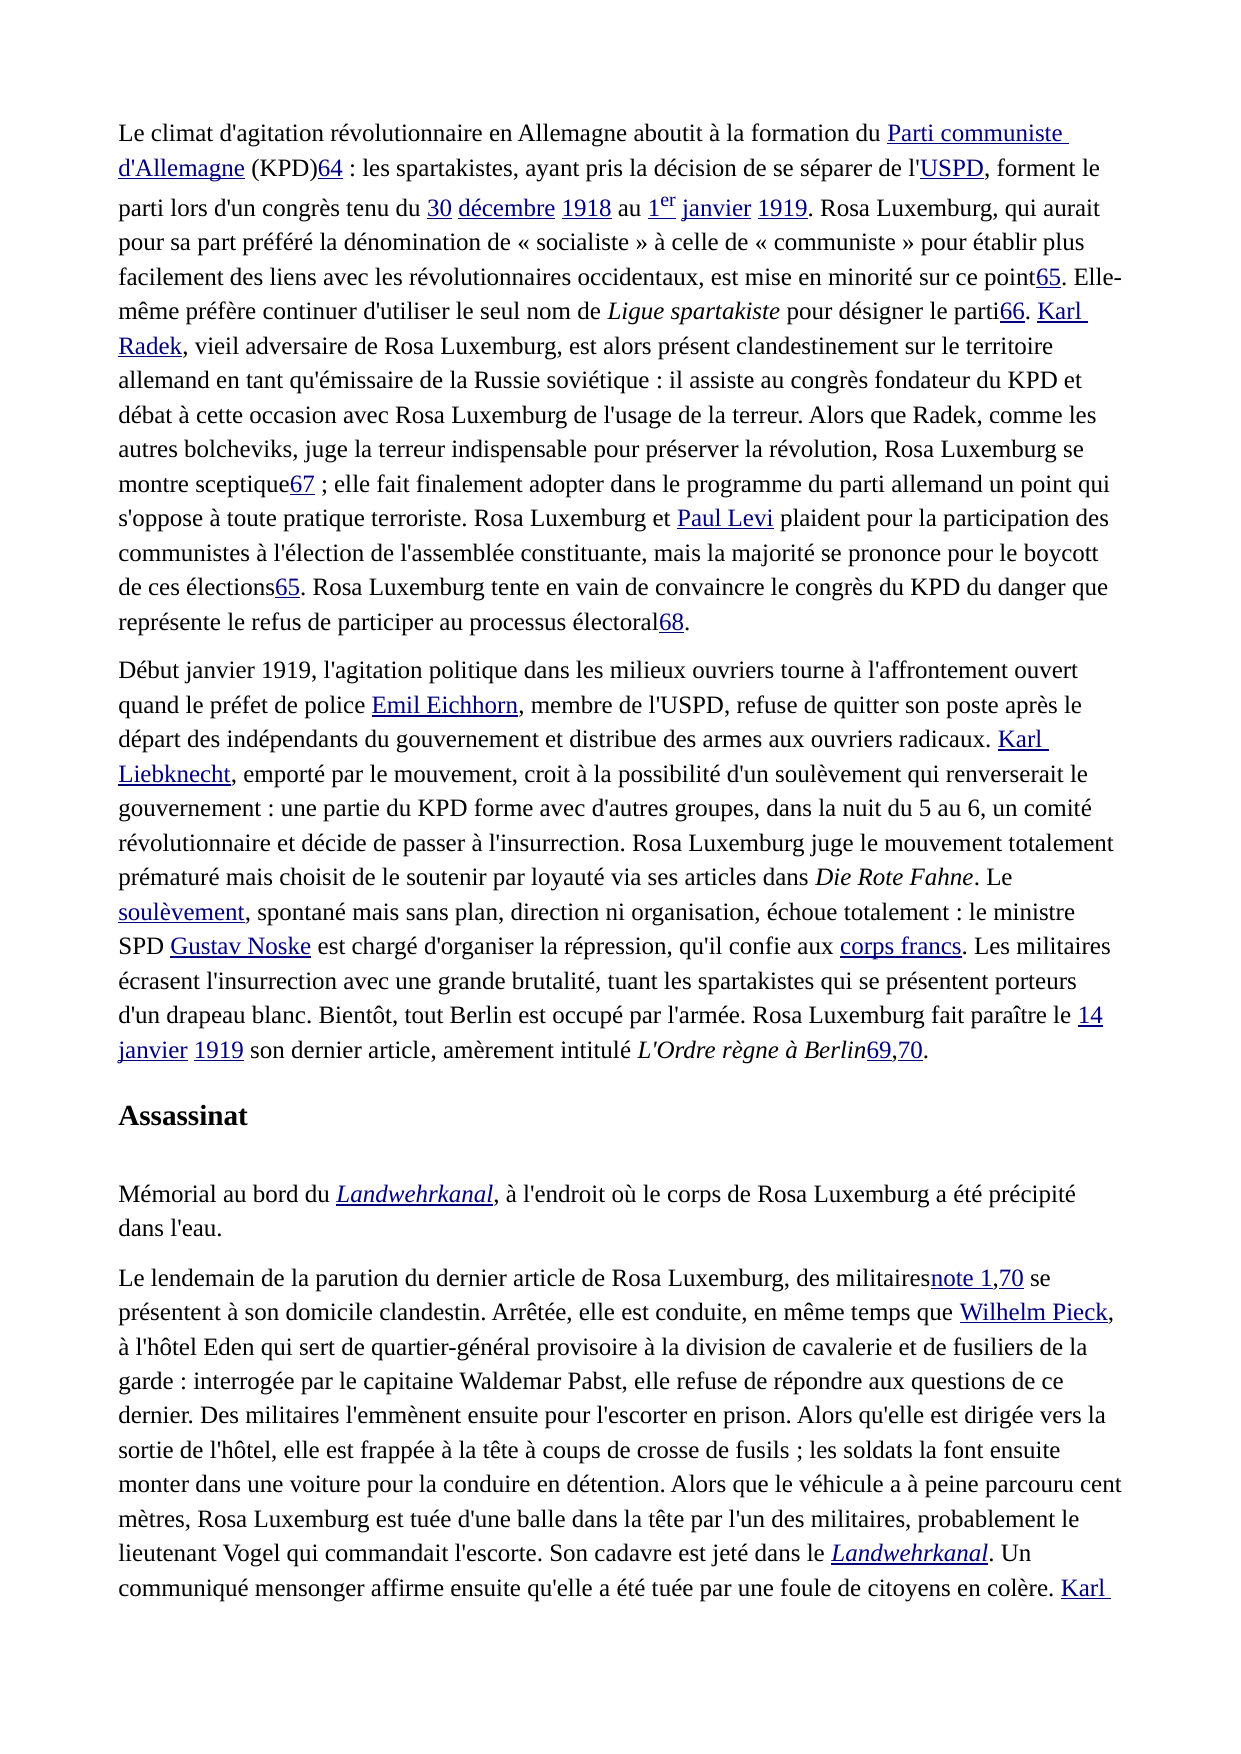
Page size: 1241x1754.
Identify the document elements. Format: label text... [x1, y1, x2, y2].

text Le climat d'agitation révolutionnaire en Allemagne aboutit à la formation du Parti communiste d'Allemagne (KPD)64 : les spartakistes, ayant pris la décision de se séparer de l'USPD, forment le parti lors d'un congrès tenu du 30 décembre 1918 au 1er janvier 1919. Rosa Luxemburg, qui aurait pour sa part préféré la dénomination de « socialiste » à celle de « communiste » pour établir plus facilement des liens avec les révolutionnaires occidentaux, est mise en minorité sur ce point65. Elle-même préfère continuer d'utiliser le seul nom de Ligue spartakiste pour désigner le parti66. Karl Radek, vieil adversaire de Rosa Luxemburg, est alors présent clandestinement sur le territoire allemand en tant qu'émissaire de la Russie soviétique : il assiste au congrès fondateur du KPD et débat à cette occasion avec Rosa Luxemburg de l'usage de la terreur. Alors que Radek, comme les autres bolcheviks, juge la terreur indispensable pour préserver la révolution, Rosa Luxemburg se montre sceptique67 ; elle fait finalement adopter dans le programme du parti allemand un point qui s'oppose à toute pratique terroriste. Rosa Luxemburg et Paul Levi plaident pour la participation des communistes à l'élection de l'assemblée constituante, mais la majorité se prononce pour le boycott de ces élections65. Rosa Luxemburg tente en vain de convaincre le congrès du KPD du danger que représente le refus de participer au processus électoral68. [118, 118, 1122, 635]
text Mémorial au bord du Landwehrkanal, à l'endroit où le corps de Rosa Luxemburg a été précipité dans l'eau. [118, 1179, 1122, 1242]
subtitle Assassinat [118, 1098, 1122, 1132]
text Le lendemain de la parution du dernier article de Rosa Luxemburg, des militairesnote 1,70 se présentent à son domicile clandestin. Arrêtée, elle est conduite, en même temps que Wilhelm Pieck, à l'hôtel Eden qui sert de quartier-général provisoire à la division de cavalerie et de fusiliers de la garde : interrogée par le capitaine Waldemar Pabst, elle refuse de répondre aux questions de ce dernier. Des militaires l'emmènent ensuite pour l'escorter en prison. Alors qu'elle est dirigée vers la sortie de l'hôtel, elle est frappée à la tête à coups de crosse de fusils ; les soldats la font ensuite monter dans une voiture pour la conduire en détention. Alors que le véhicule a à peine parcouru cent mètres, Rosa Luxemburg est tuée d'une balle dans la tête par l'un des militaires, probablement le lieutenant Vogel qui commandait l'escorte. Son cadavre est jeté dans le Landwehrkanal. Un communiqué mensonger affirme ensuite qu'elle a été tuée par une foule de citoyens en colère. Karl [118, 1263, 1122, 1602]
text Début janvier 1919, l'agitation politique dans les milieux ouvriers tourne à l'affrontement ouvert quand le préfet de police Emil Eichhorn, membre de l'USPD, refuse de quitter son poste après le départ des indépendants du gouvernement et distribue des armes aux ouvriers radicaux. Karl Liebknecht, emporté par le mouvement, croit à la possibilité d'un soulèvement qui renverserait le gouvernement : une partie du KPD forme avec d'autres groupes, dans la nuit du 5 au 6, un comité révolutionnaire et décide de passer à l'insurrection. Rosa Luxemburg juge le mouvement totalement prématuré mais choisit de le soutenir par loyauté via ses articles dans Die Rote Fahne. Le soulèvement, spontané mais sans plan, direction ni organisation, échoue totalement : le ministre SPD Gustav Noske est chargé d'organiser la répression, qu'il confie aux corps francs. Les militaires écrasent l'insurrection avec une grande brutalité, tuant les spartakistes qui se présentent porteurs d'un drapeau blanc. Bientôt, tout Berlin est occupé par l'armée. Rosa Luxemburg fait paraître le 14 janvier 1919 son dernier article, amèrement intitulé L'Ordre règne à Berlin69,70. [118, 656, 1122, 1064]
